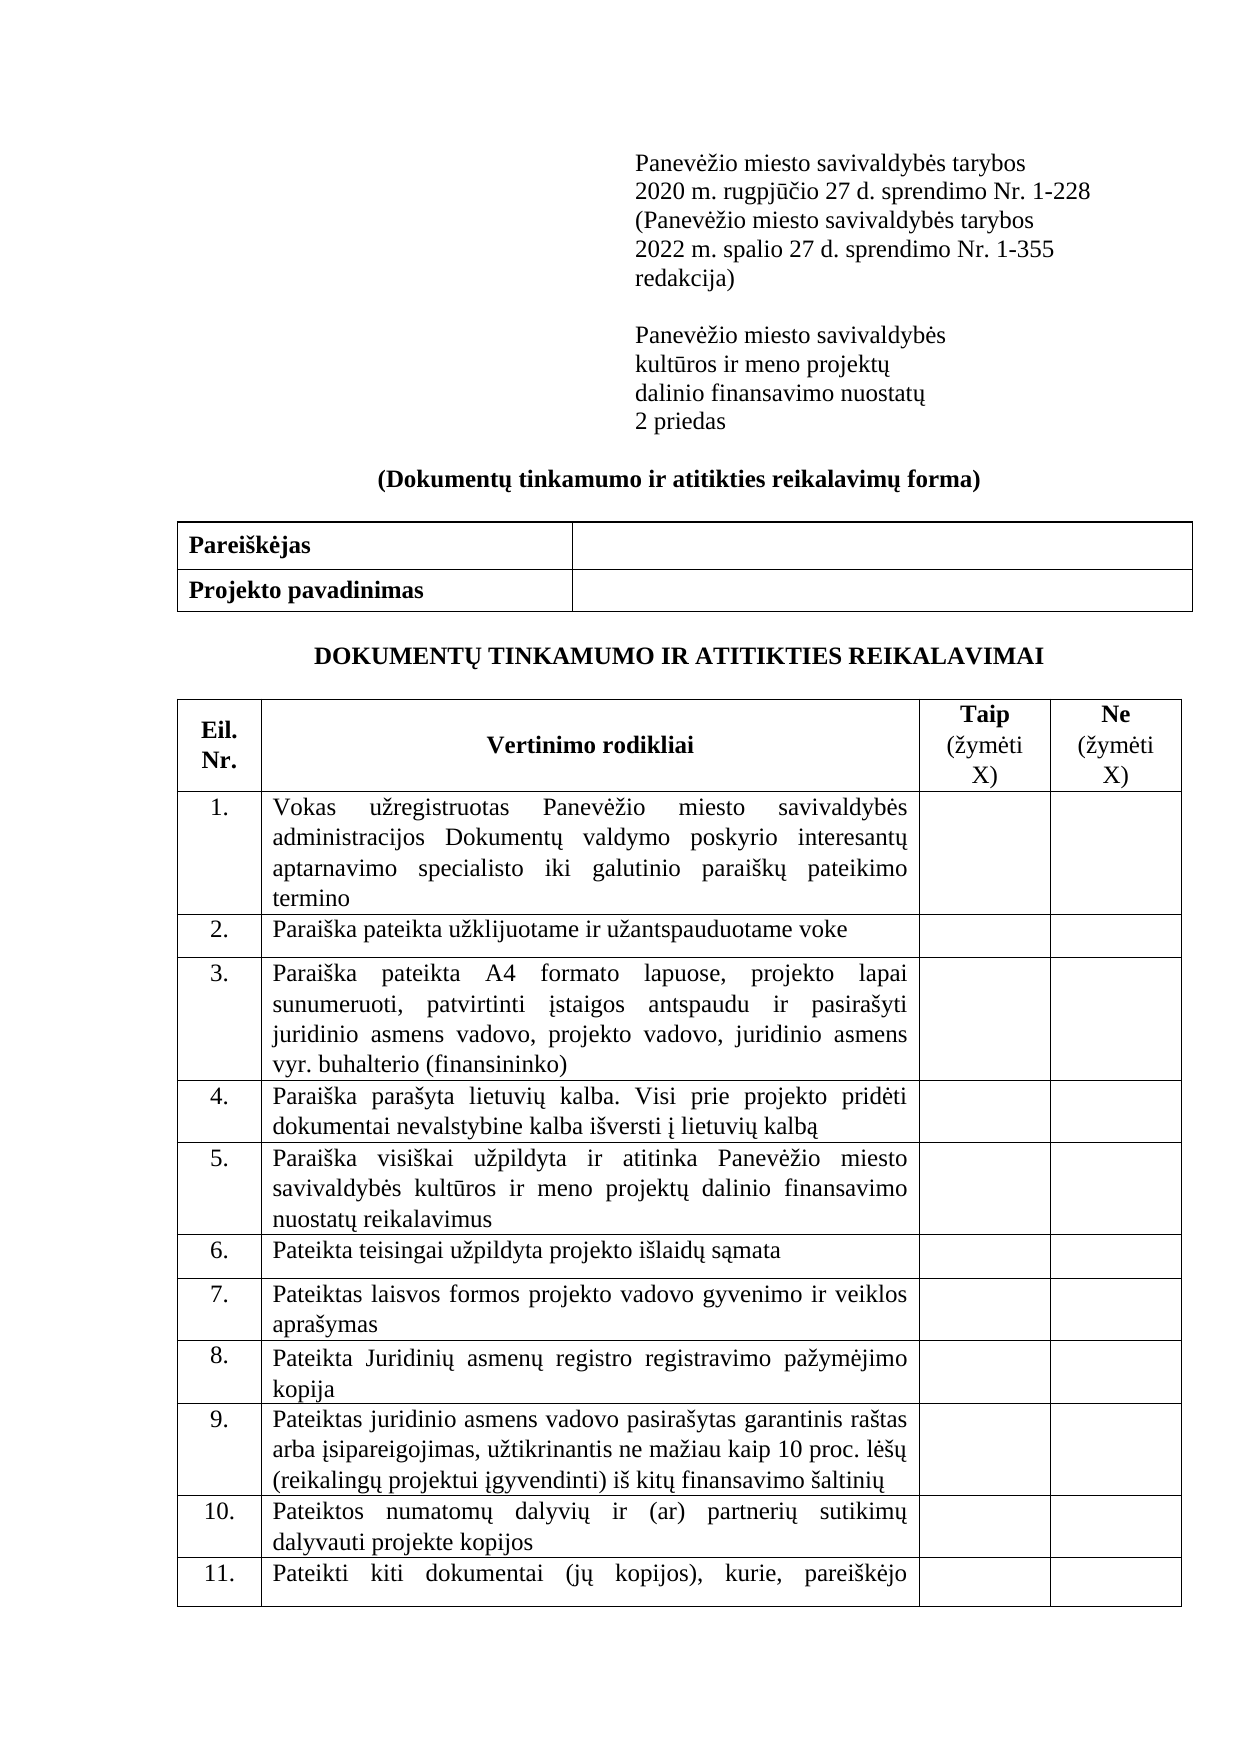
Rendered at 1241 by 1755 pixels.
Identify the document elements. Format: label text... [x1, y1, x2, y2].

table_cell [1051, 1081, 1181, 1142]
table_cell Pateiktas laisvos formos projekto vadovo gyvenimo ir veiklos aprašymas [262, 1279, 919, 1339]
table_cell 8. [178, 1341, 261, 1403]
table_cell 10. [178, 1496, 261, 1557]
table_cell [1051, 1235, 1181, 1278]
table_cell Paraiška pateikta užklijuotame ir užantspauduotame voke [262, 915, 919, 957]
table_cell [920, 792, 1050, 913]
table_header [573, 523, 1192, 569]
text (Dokumentų tinkamumo ir atitikties reikalavimų forma) [177, 464, 1181, 493]
table_cell [920, 1558, 1050, 1606]
table_cell [1051, 915, 1181, 957]
text DOKUMENTŲ TINKAMUMO IR ATITIKTIES REIKALAVIMAI [177, 641, 1181, 670]
table_cell [1051, 1558, 1181, 1606]
table_cell [920, 958, 1050, 1080]
table_cell [1051, 1143, 1181, 1234]
table_cell [1051, 1279, 1181, 1339]
text kultūros ir meno projektų [635, 349, 1181, 378]
table_header Eil. Nr. [178, 700, 261, 791]
table_cell [920, 1143, 1050, 1234]
table_cell Paraiška visiškai užpildyta ir atitinka Panevėžio miesto savivaldybės kultūros ir meno projektų dalinio finansavimo nuostatų reikalavimus [262, 1143, 919, 1234]
table_cell 7. [178, 1279, 261, 1339]
table_cell [920, 1496, 1050, 1557]
table_cell Vokas užregistruotas Panevėžio miesto savivaldybės administracijos Dokumentų valdymo poskyrio interesantų aptarnavimo specialisto iki galutinio paraiškų pateikimo termino [262, 792, 919, 913]
table_cell Paraiška pateikta A4 formato lapuose, projekto lapai sunumeruoti, patvirtinti įstaigos antspaudu ir pasirašyti juridinio asmens vadovo, projekto vadovo, juridinio asmens vyr. buhalterio (finansininko) [262, 958, 919, 1080]
table_cell 6. [178, 1235, 261, 1278]
table_cell 3. [178, 958, 261, 1080]
table_cell [920, 1404, 1050, 1495]
table_cell Pateiktas juridinio asmens vadovo pasirašytas garantinis raštas arba įsipareigojimas, užtikrinantis ne mažiau kaip 10 proc. lėšų (reikalingų projektui įgyvendinti) iš kitų finansavimo šaltinių [262, 1404, 919, 1495]
text 2 priedas [635, 406, 1181, 435]
table_header Vertinimo rodikliai [262, 700, 919, 791]
text redakcija) [635, 263, 1181, 291]
text 2022 m. spalio 27 d. sprendimo Nr. 1-355 [635, 234, 1181, 263]
table_cell 9. [178, 1404, 261, 1495]
table_cell Pateikta teisingai užpildyta projekto išlaidų sąmata [262, 1235, 919, 1278]
table_cell 2. [178, 915, 261, 957]
table_cell 11. [178, 1558, 261, 1606]
table_cell [1051, 1496, 1181, 1557]
table_cell [920, 1341, 1050, 1403]
table_cell [1051, 1404, 1181, 1495]
table_header Ne (žymėti X) [1051, 700, 1181, 791]
table_cell [920, 1279, 1050, 1339]
text Panevėžio miesto savivaldybės tarybos [635, 148, 1181, 176]
table_cell [920, 915, 1050, 957]
text 2020 m. rugpjūčio 27 d. sprendimo Nr. 1-228 [635, 176, 1181, 205]
table_cell 4. [178, 1081, 261, 1142]
table_cell 5. [178, 1143, 261, 1234]
table_cell 1. [178, 792, 261, 913]
table_cell Pateikta Juridinių asmenų registro registravimo pažymėjimo kopija [262, 1341, 919, 1403]
table_cell [573, 570, 1192, 611]
table_cell [920, 1081, 1050, 1142]
table_cell Paraiška parašyta lietuvių kalba. Visi prie projekto pridėti dokumentai nevalstybine kalba išversti į lietuvių kalbą [262, 1081, 919, 1142]
table_cell [1051, 958, 1181, 1080]
table_header Taip (žymėti X) [920, 700, 1050, 791]
table_cell Pateikti kiti dokumentai (jų kopijos), kurie, pareiškėjo [262, 1558, 919, 1606]
text dalinio finansavimo nuostatų [635, 378, 1181, 406]
table_cell Pateiktos numatomų dalyvių ir (ar) partnerių sutikimų dalyvauti projekte kopijos [262, 1496, 919, 1557]
table_cell [1051, 1341, 1181, 1403]
table_header Pareiškėjas [178, 523, 572, 569]
text (Panevėžio miesto savivaldybės tarybos [635, 205, 1181, 234]
text Panevėžio miesto savivaldybės [635, 320, 1181, 349]
table_cell [920, 1235, 1050, 1278]
table_cell Projekto pavadinimas [178, 570, 572, 611]
table_cell [1051, 792, 1181, 913]
